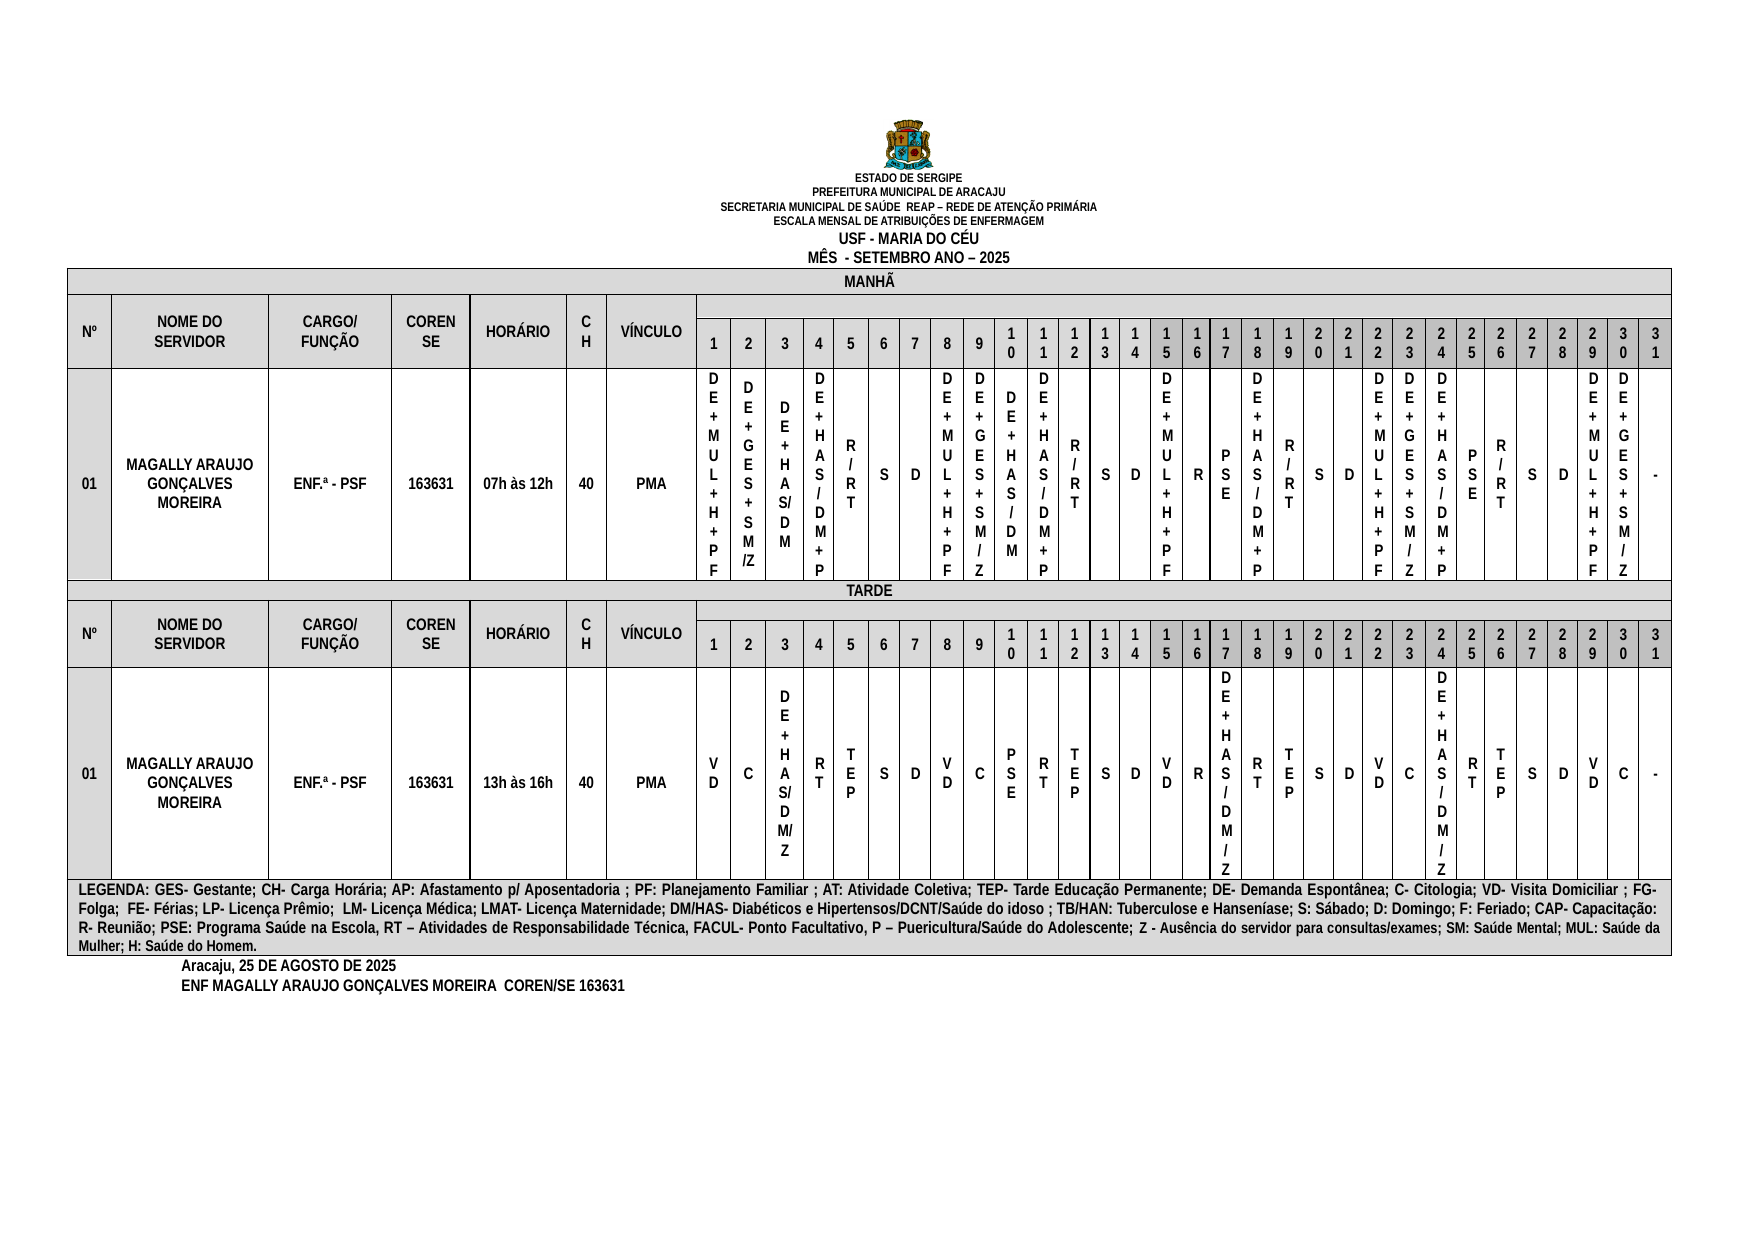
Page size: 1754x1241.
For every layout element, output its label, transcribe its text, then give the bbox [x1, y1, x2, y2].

table_cell HORÁRIO [471, 295, 566, 368]
table_cell 13 [1091, 621, 1119, 667]
table_cell TEP [1059, 668, 1089, 879]
table_cell 23 [1393, 319, 1425, 368]
table_cell DE+GES+SM/Z [1393, 369, 1425, 579]
table_cell VÍNCULO [607, 295, 696, 368]
table_cell 21 [1334, 621, 1362, 667]
table_cell 40 [567, 369, 606, 579]
table_cell DE+MUL+H+PF [931, 369, 963, 579]
table_cell NOME DO SERVIDOR [112, 601, 268, 667]
text SECRETARIA MUNICIPAL DE SAÚDE REAP – REDE DE ATENÇÃO PRIMÁRIA [181, 199, 1636, 214]
table_cell 01 [68, 668, 111, 879]
table_cell R [1183, 369, 1209, 579]
table_cell TEP [1274, 668, 1303, 879]
table_cell 1 [697, 621, 730, 667]
table_cell 25 [1457, 319, 1484, 368]
table_cell 27 [1517, 319, 1547, 368]
table_cell RT [1028, 668, 1058, 879]
text Aracaju, 25 DE AGOSTO DE 2025 [181, 956, 1410, 975]
table_cell DE+MUL+H+PF [1578, 369, 1607, 579]
table_cell 13h às 16h [471, 668, 566, 879]
table_cell C [1393, 668, 1425, 879]
table_cell PMA [607, 668, 696, 879]
table_cell 07h às 12h [471, 369, 566, 579]
table_cell 30 [1608, 621, 1638, 667]
text USF - MARIA DO CÉU [181, 229, 1636, 248]
table_cell 2 [731, 319, 765, 368]
table_cell DE+HAS/DM/Z [1426, 668, 1456, 879]
table_cell S [1517, 369, 1547, 579]
table_cell S [1091, 668, 1119, 879]
table_cell 7 [900, 319, 930, 368]
table_cell DE+GES+SM/Z [1608, 369, 1638, 579]
table_cell 21 [1334, 319, 1362, 368]
table_cell RT [1457, 668, 1484, 879]
table_cell 16 [1183, 621, 1209, 667]
table_cell PSE [1211, 369, 1241, 579]
table_cell 20 [1304, 621, 1333, 667]
table_cell D [1120, 369, 1150, 579]
table_cell C [731, 668, 765, 879]
table_cell VD [1363, 668, 1392, 879]
table_cell 30 [1608, 319, 1638, 368]
table_cell Nº [68, 601, 111, 667]
table_cell 19 [1274, 319, 1303, 368]
table_cell 3 [766, 319, 803, 368]
table_cell 29 [1578, 319, 1607, 368]
table_cell S [1304, 369, 1333, 579]
table_cell 01 [68, 369, 111, 579]
table_cell DE+HAS/DM/Z [766, 668, 803, 879]
table_cell 18 [1242, 621, 1273, 667]
table_cell R/RT [1274, 369, 1303, 579]
table_cell DE+HAS/DM+P [804, 369, 833, 579]
table_cell [697, 601, 1671, 620]
table_cell 7 [900, 621, 930, 667]
table_cell RT [804, 668, 833, 879]
table_cell NOME DO SERVIDOR [112, 295, 268, 368]
table_cell 6 [869, 319, 899, 368]
table_cell 14 [1120, 319, 1150, 368]
table_cell 163631 [392, 668, 469, 879]
table_cell 24 [1426, 319, 1456, 368]
table_cell D [1334, 369, 1362, 579]
table_cell ENF.ª - PSF [269, 668, 391, 879]
table_cell 17 [1211, 621, 1241, 667]
table_cell 12 [1059, 621, 1089, 667]
table_cell TEP [1485, 668, 1516, 879]
table_cell CH [567, 295, 606, 368]
table_cell 29 [1578, 621, 1607, 667]
table_cell PSE [1457, 369, 1484, 579]
text MÊS - SETEMBRO ANO – 2025 [181, 248, 1636, 267]
table_cell DE+HAS/DM+P [1426, 369, 1456, 579]
table_cell DE+HAS/DM/Z [1211, 668, 1241, 879]
table_cell D [1334, 668, 1362, 879]
table_cell 163631 [392, 369, 469, 579]
table_cell LEGENDA: GES- Gestante; CH- Carga Horária; AP: Afastamento p/ Aposentadoria ; PF: Planejamento Familiar ; AT: Atividade Coletiva; TEP- Tarde Educação Permanente; DE- Demanda Espontânea; C- Citologia; VD- Visita Domiciliar ; FG- Folga; FE- Férias; LP- Licença Prêmio; LM- Licença Médica; LMAT- Licença Maternidade; DM/HAS- Diabéticos e Hipertensos/DCNT/Saúde do idoso ; TB/HAN: Tuberculose e Hanseníase; S: Sábado; D: Domingo; F: Feriado; CAP- Capacitação: R- Reunião; PSE: Programa Saúde na Escola, RT – Atividades de Responsabilidade Técnica, FACUL- Ponto Facultativo, P – Puericultura/Saúde do Adolescente; Z - Ausência do servidor para consultas/exames; SM: Saúde Mental; MUL: Saúde da Mulher; H: Saúde do Homem. [68, 880, 1671, 955]
table_cell CARGO/ FUNÇÃO [269, 295, 391, 368]
table_cell DE+GES+SM/Z [731, 369, 765, 579]
table_cell ENF.ª - PSF [269, 369, 391, 579]
table_cell DE+HAS/DM [766, 369, 803, 579]
table_cell CARGO/ FUNÇÃO [269, 601, 391, 667]
table_cell VD [697, 668, 730, 879]
picture [883, 118, 935, 170]
table_cell 6 [869, 621, 899, 667]
table_cell TEP [834, 668, 868, 879]
table_cell R/RT [1485, 369, 1516, 579]
table_cell 14 [1120, 621, 1150, 667]
table_cell C [964, 668, 994, 879]
table_cell 4 [804, 319, 833, 368]
table_cell RT [1242, 668, 1273, 879]
table_cell 26 [1485, 621, 1516, 667]
table_cell - [1639, 668, 1671, 879]
table_cell R/RT [1059, 369, 1089, 579]
table_cell 5 [834, 319, 868, 368]
table_cell 18 [1242, 319, 1273, 368]
table_cell VD [1578, 668, 1607, 879]
table_cell S [1304, 668, 1333, 879]
table_cell DE+HAS/DM+P [1028, 369, 1058, 579]
table_cell HORÁRIO [471, 601, 566, 667]
table_header MANHÃ [68, 269, 1671, 294]
table_cell 9 [964, 621, 994, 667]
table_cell 16 [1183, 319, 1209, 368]
table_cell 11 [1028, 621, 1058, 667]
table_cell DE+MUL+H+PF [1151, 369, 1182, 579]
table_cell MAGALLY ARAUJO GONÇALVES MOREIRA [112, 369, 268, 579]
table_cell S [1091, 369, 1119, 579]
table_cell 31 [1639, 319, 1671, 368]
table_cell 1 [697, 319, 730, 368]
table_cell 40 [567, 668, 606, 879]
table_cell DE+HAS/DM+P [1242, 369, 1273, 579]
text ESTADO DE SERGIPE [181, 171, 1636, 185]
table_cell 28 [1548, 621, 1577, 667]
table_cell 15 [1151, 621, 1182, 667]
table_cell D [1120, 668, 1150, 879]
table_cell D [1548, 369, 1577, 579]
table_cell COREN SE [392, 601, 469, 667]
table_cell S [1517, 668, 1547, 879]
table_cell 31 [1639, 621, 1671, 667]
table_cell 20 [1304, 319, 1333, 368]
table_cell 13 [1091, 319, 1119, 368]
table_cell 12 [1059, 319, 1089, 368]
table_cell 22 [1363, 621, 1392, 667]
table_cell TARDE [68, 581, 1671, 600]
table_cell DE+MUL+H+PF [1363, 369, 1392, 579]
table_cell 24 [1426, 621, 1456, 667]
table_cell 10 [995, 621, 1027, 667]
table_cell D [1548, 668, 1577, 879]
table_cell DE+GES+SM/Z [964, 369, 994, 579]
table_cell 17 [1211, 319, 1241, 368]
table_cell Nº [68, 295, 111, 368]
table_cell PSE [995, 668, 1027, 879]
table_cell 15 [1151, 319, 1182, 368]
table_cell 8 [931, 319, 963, 368]
table_cell CH [567, 601, 606, 667]
table_cell VD [931, 668, 963, 879]
table_cell 19 [1274, 621, 1303, 667]
table_cell 8 [931, 621, 963, 667]
table_cell S [869, 369, 899, 579]
text ENF MAGALLY ARAUJO GONÇALVES MOREIRA COREN/SE 163631 [181, 975, 1410, 994]
table_cell 3 [766, 621, 803, 667]
table_cell MAGALLY ARAUJO GONÇALVES MOREIRA [112, 668, 268, 879]
table_cell PMA [607, 369, 696, 579]
table_cell R [1183, 668, 1209, 879]
table_cell 4 [804, 621, 833, 667]
table_cell S [869, 668, 899, 879]
table_cell VD [1151, 668, 1182, 879]
table_cell VÍNCULO [607, 601, 696, 667]
table_cell [697, 295, 1671, 317]
table_cell DE+HAS/DM [995, 369, 1027, 579]
table_cell COREN SE [392, 295, 469, 368]
table_cell C [1608, 668, 1638, 879]
table_cell 23 [1393, 621, 1425, 667]
table_cell DE+MUL+H+PF [697, 369, 730, 579]
text PREFEITURA MUNICIPAL DE ARACAJU [181, 185, 1636, 199]
table_cell 28 [1548, 319, 1577, 368]
table_cell R/RT [834, 369, 868, 579]
table_cell 22 [1363, 319, 1392, 368]
table_cell 27 [1517, 621, 1547, 667]
table_cell 10 [995, 319, 1027, 368]
table_cell D [900, 668, 930, 879]
table_cell D [900, 369, 930, 579]
table_cell 26 [1485, 319, 1516, 368]
table_cell 11 [1028, 319, 1058, 368]
table_cell 2 [731, 621, 765, 667]
table_cell - [1639, 369, 1671, 579]
table_cell 25 [1457, 621, 1484, 667]
table_cell 5 [834, 621, 868, 667]
text ESCALA MENSAL DE ATRIBUIÇÕES DE ENFERMAGEM [181, 214, 1636, 228]
table_cell 9 [964, 319, 994, 368]
